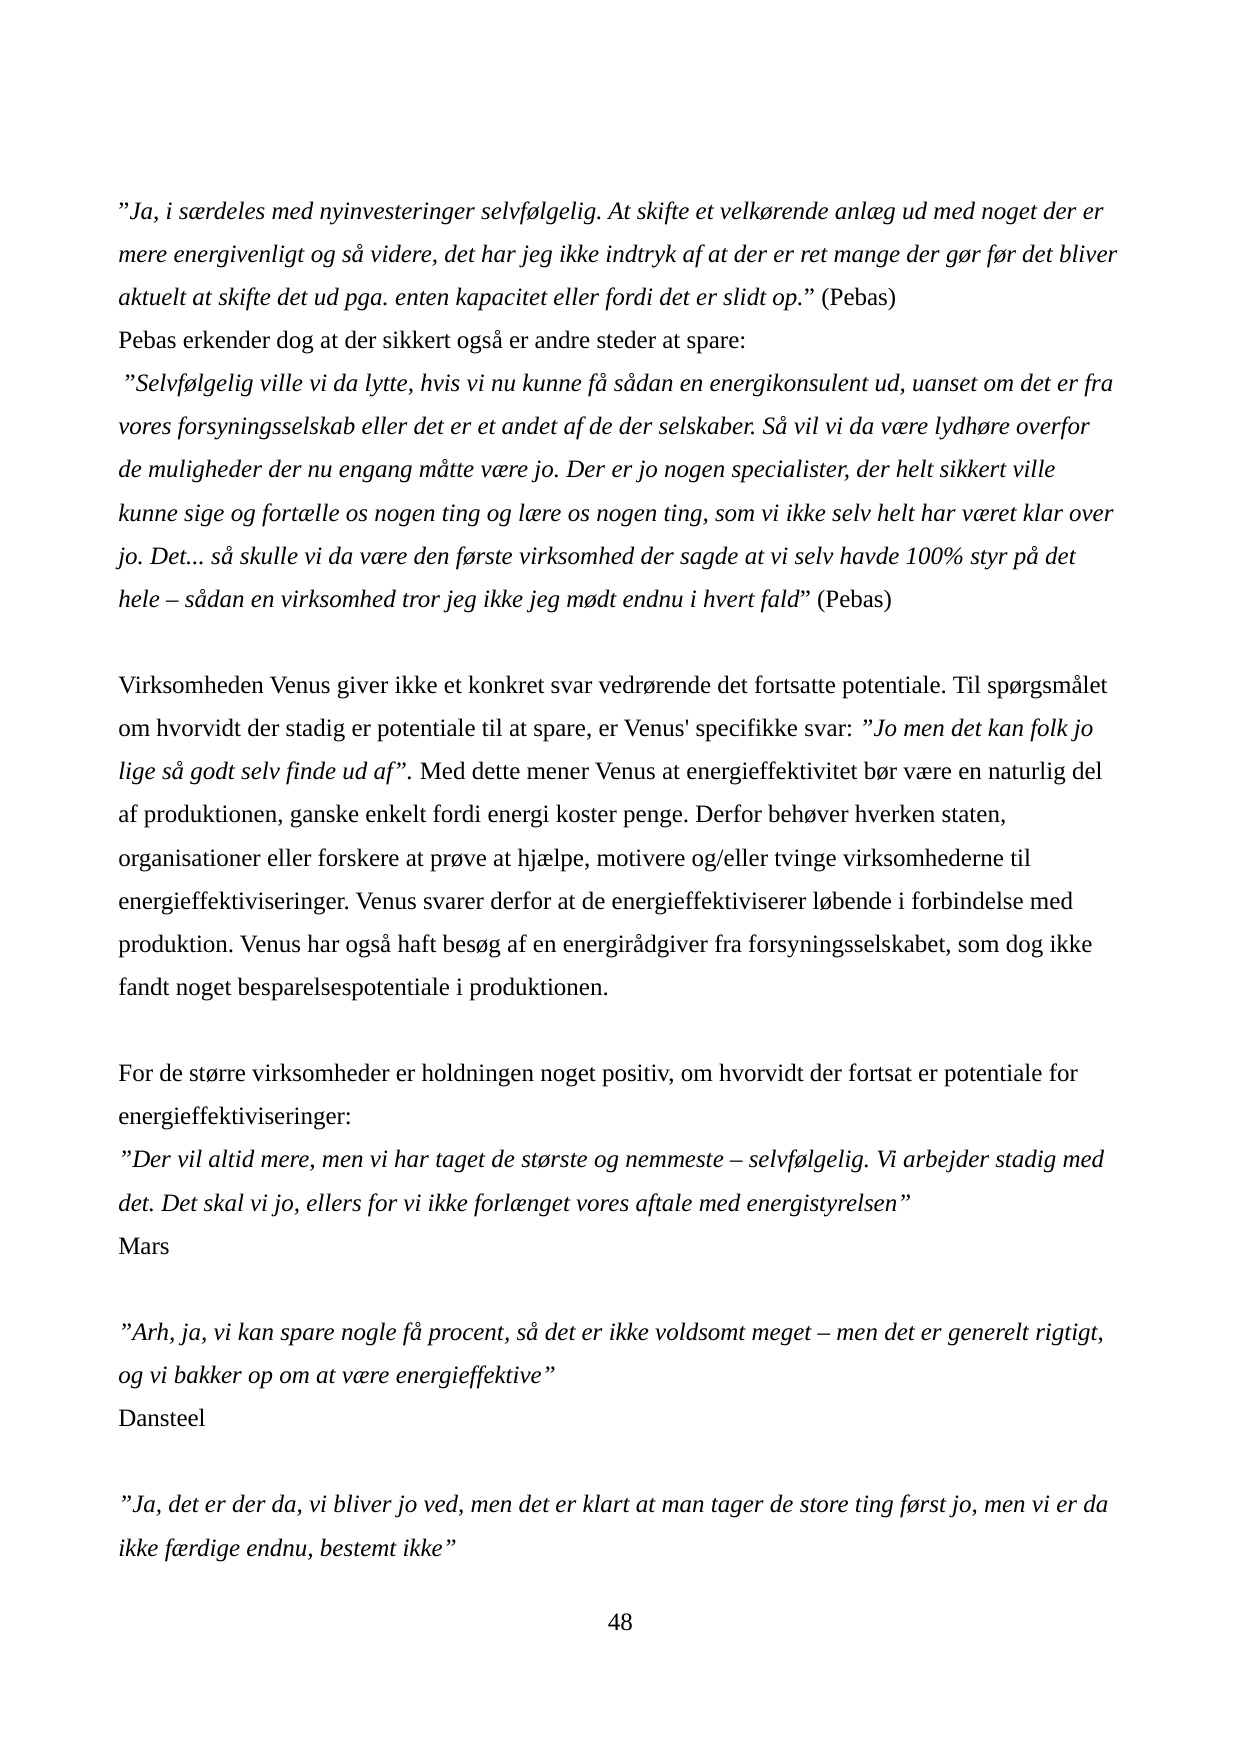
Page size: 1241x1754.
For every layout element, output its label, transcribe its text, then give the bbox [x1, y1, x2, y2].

text ”Der vil altid mere, men vi har taget de største og nemmeste – selvfølgelig. Vi arbejder stadig med det. Det skal vi jo, ellers for vi ikke forlænget vores aftale med energistyrelsen” [118, 1144, 1122, 1216]
text ”Ja, det er der da, vi bliver jo ved, men det er klart at man tager de store ting først jo, men vi er da ikke færdige endnu, bestemt ikke” [118, 1489, 1122, 1561]
text Dansteel [118, 1403, 1122, 1432]
text ”Arh, ja, vi kan spare nogle få procent, så det er ikke voldsomt meget – men det er generelt rigtigt, og vi bakker op om at være energieffektive” [118, 1317, 1122, 1389]
text Mars [118, 1231, 1122, 1259]
text ”Ja, i særdeles med nyinvesteringer selvfølgelig. At skifte et velkørende anlæg ud med noget der er mere energivenligt og så videre, det har jeg ikke indtryk af at der er ret mange der gør før det bliver aktuelt at skifte det ud pga. enten kapacitet eller fordi det er slidt op.” (Pebas) [118, 196, 1122, 311]
text Pebas erkender dog at der sikkert også er andre steder at spare: [118, 325, 1122, 354]
text ”Selvfølgelig ville vi da lytte, hvis vi nu kunne få sådan en energikonsulent ud, uanset om det er fra vores forsyningsselskab eller det er et andet af de der selskaber. Så vil vi da være lydhøre overfor de muligheder der nu engang måtte være jo. Der er jo nogen specialister, der helt sikkert ville kunne sige og fortælle os nogen ting og lære os nogen ting, som vi ikke selv helt har været klar over jo. Det... så skulle vi da være den første virksomhed der sagde at vi selv havde 100% styr på det hele – sådan en virksomhed tror jeg ikke jeg mødt endnu i hvert fald” (Pebas) [118, 368, 1122, 613]
text Virksomheden Venus giver ikke et konkret svar vedrørende det fortsatte potentiale. Til spørgsmålet om hvorvidt der stadig er potentiale til at spare, er Venus' specifikke svar: ”Jo men det kan folk jo lige så godt selv finde ud af”. Med dette mener Venus at energieffektivitet bør være en naturlig del af produktionen, ganske enkelt fordi energi koster penge. Derfor behøver hverken staten, organisationer eller forskere at prøve at hjælpe, motivere og/eller tvinge virksomhederne til energieffektiviseringer. Venus svarer derfor at de energieffektiviserer løbende i forbindelse med produktion. Venus har også haft besøg af en energirådgiver fra forsyningsselskabet, som dog ikke fandt noget besparelsespotentiale i produktionen. [118, 670, 1122, 1001]
text For de større virksomheder er holdningen noget positiv, om hvorvidt der fortsat er potentiale for energieffektiviseringer: [118, 1058, 1122, 1130]
